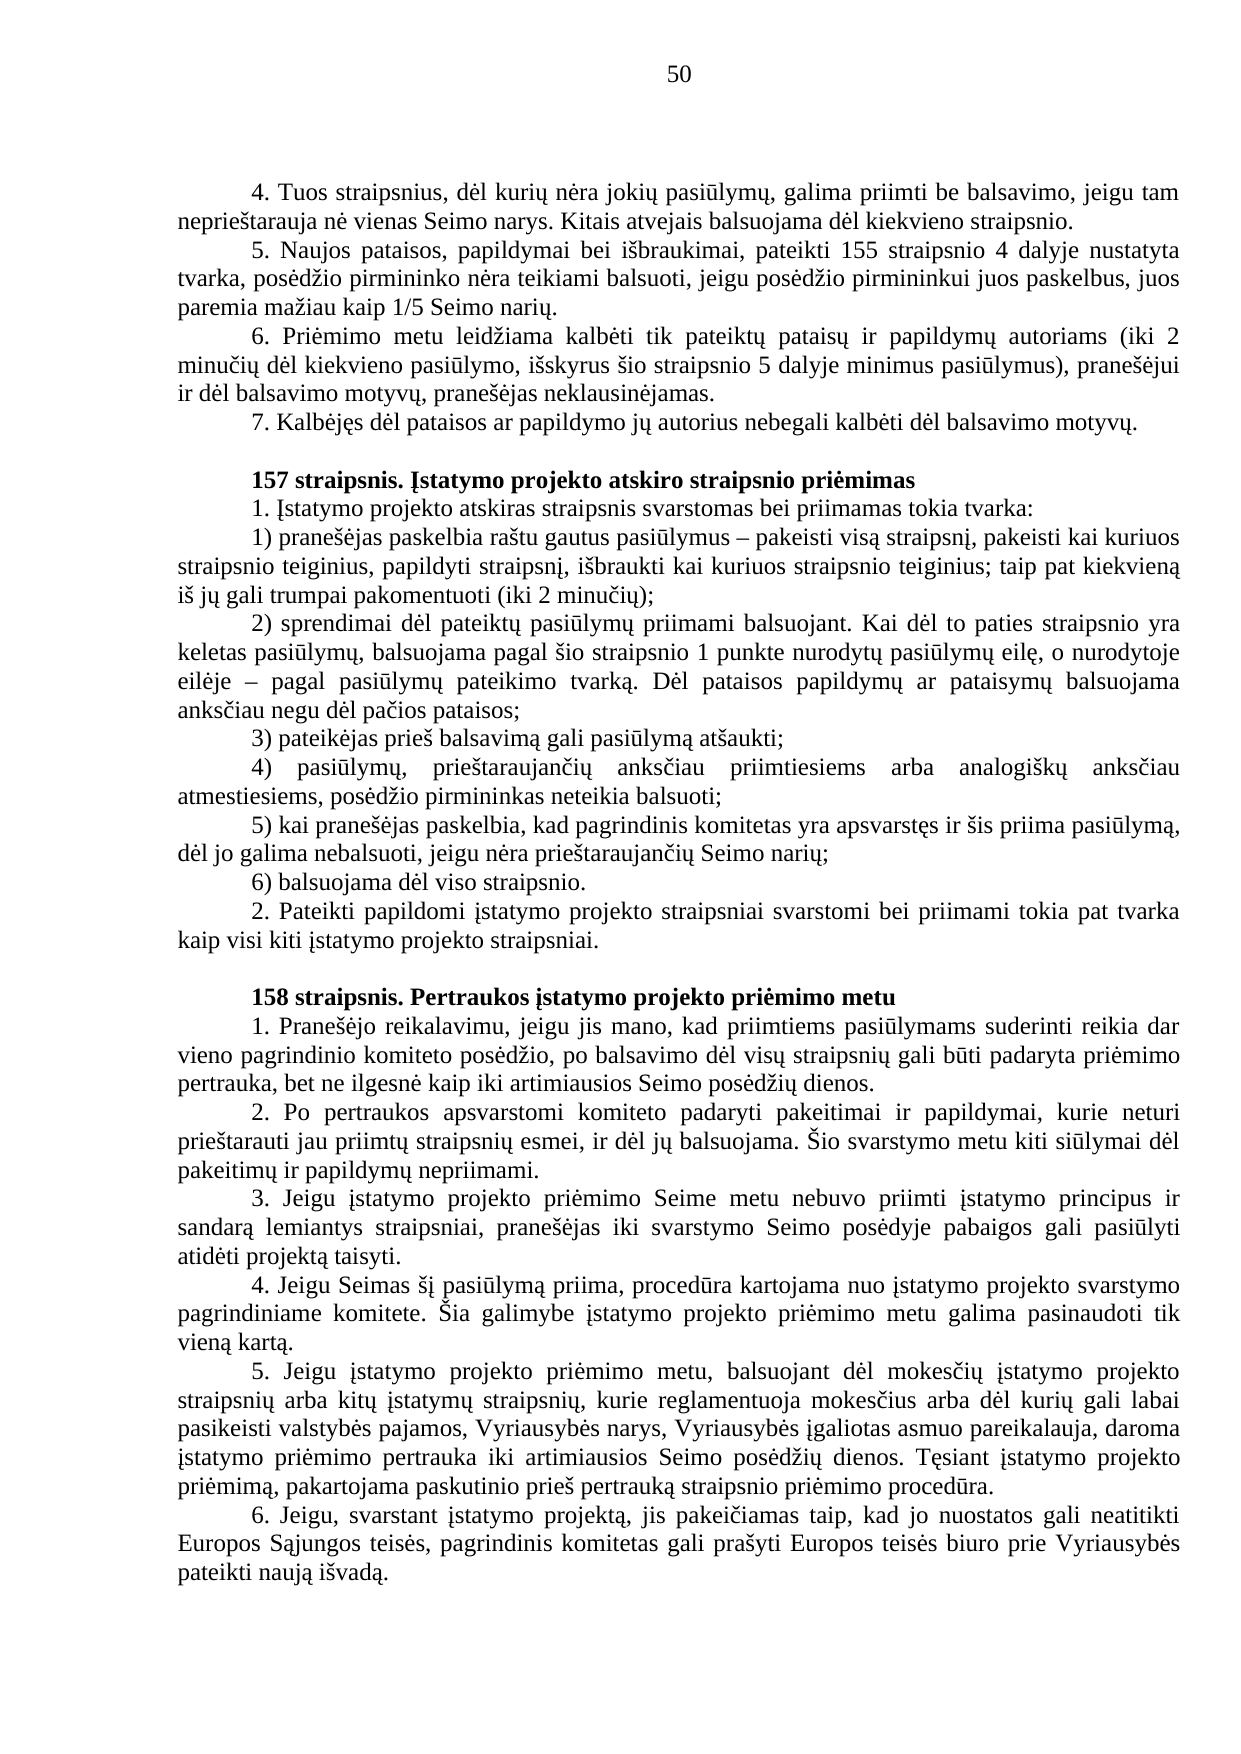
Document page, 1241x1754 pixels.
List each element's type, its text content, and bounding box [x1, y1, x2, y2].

text 2. Po pertraukos apsvarstomi komiteto padaryti pakeitimai ir papildymai, kurie neturi prieštarauti jau priimtų straipsnių esmei, ir dėl jų balsuojama. Šio svarstymo metu kiti siūlymai dėl pakeitimų ir papildymų nepriimami. [177, 1097, 1181, 1183]
text 2. Pateikti papildomi įstatymo projekto straipsniai svarstomi bei priimami tokia pat tvarka kaip visi kiti įstatymo projekto straipsniai. [177, 896, 1181, 953]
text 1. Pranešėjo reikalavimu, jeigu jis mano, kad priimtiems pasiūlymams suderinti reikia dar vieno pagrindinio komiteto posėdžio, po balsavimo dėl visų straipsnių gali būti padaryta priėmimo pertrauka, bet ne ilgesnė kaip iki artimiausios Seimo posėdžių dienos. [177, 1011, 1181, 1097]
text 1. Įstatymo projekto atskiras straipsnis svarstomas bei priimamas tokia tvarka: [177, 493, 1181, 522]
text 6. Priėmimo metu leidžiama kalbėti tik pateiktų pataisų ir papildymų autoriams (iki 2 minučių dėl kiekvieno pasiūlymo, išskyrus šio straipsnio 5 dalyje minimus pasiūlymus), pranešėjui ir dėl balsavimo motyvų, pranešėjas neklausinėjamas. [177, 321, 1181, 407]
text 5) kai pranešėjas paskelbia, kad pagrindinis komitetas yra apsvarstęs ir šis priima pasiūlymą, dėl jo galima nebalsuoti, jeigu nėra prieštaraujančių Seimo narių; [177, 810, 1181, 867]
text 7. Kalbėjęs dėl pataisos ar papildymo jų autorius nebegali kalbėti dėl balsavimo motyvų. [177, 407, 1181, 436]
text 6) balsuojama dėl viso straipsnio. [177, 867, 1181, 896]
text 3) pateikėjas prieš balsavimą gali pasiūlymą atšaukti; [177, 723, 1181, 752]
text 158 straipsnis. Pertraukos įstatymo projekto priėmimo metu [177, 982, 1181, 1011]
text 2) sprendimai dėl pateiktų pasiūlymų priimami balsuojant. Kai dėl to paties straipsnio yra keletas pasiūlymų, balsuojama pagal šio straipsnio 1 punkte nurodytų pasiūlymų eilę, o nurodytoje eilėje – pagal pasiūlymų pateikimo tvarką. Dėl pataisos papildymų ar pataisymų balsuojama anksčiau negu dėl pačios pataisos; [177, 608, 1181, 723]
text 157 straipsnis. Įstatymo projekto atskiro straipsnio priėmimas [177, 465, 1181, 493]
text 4. Jeigu Seimas šį pasiūlymą priima, procedūra kartojama nuo įstatymo projekto svarstymo pagrindiniame komitete. Šia galimybe įstatymo projekto priėmimo metu galima pasinaudoti tik vieną kartą. [177, 1270, 1181, 1356]
text 4. Tuos straipsnius, dėl kurių nėra jokių pasiūlymų, galima priimti be balsavimo, jeigu tam neprieštarauja nė vienas Seimo narys. Kitais atvejais balsuojama dėl kiekvieno straipsnio. [177, 177, 1181, 235]
text 4) pasiūlymų, prieštaraujančių anksčiau priimtiesiems arba analogiškų anksčiau atmestiesiems, posėdžio pirmininkas neteikia balsuoti; [177, 752, 1181, 810]
text 1) pranešėjas paskelbia raštu gautus pasiūlymus – pakeisti visą straipsnį, pakeisti kai kuriuos straipsnio teiginius, papildyti straipsnį, išbraukti kai kuriuos straipsnio teiginius; taip pat kiekvieną iš jų gali trumpai pakomentuoti (iki 2 minučių); [177, 522, 1181, 608]
text 6. Jeigu, svarstant įstatymo projektą, jis pakeičiamas taip, kad jo nuostatos gali neatitikti Europos Sąjungos teisės, pagrindinis komitetas gali prašyti Europos teisės biuro prie Vyriausybės pateikti naują išvadą. [177, 1500, 1181, 1586]
text 3. Jeigu įstatymo projekto priėmimo Seime metu nebuvo priimti įstatymo principus ir sandarą lemiantys straipsniai, pranešėjas iki svarstymo Seimo posėdyje pabaigos gali pasiūlyti atidėti projektą taisyti. [177, 1183, 1181, 1270]
text 5. Jeigu įstatymo projekto priėmimo metu, balsuojant dėl mokesčių įstatymo projekto straipsnių arba kitų įstatymų straipsnių, kurie reglamentuoja mokesčius arba dėl kurių gali labai pasikeisti valstybės pajamos, Vyriausybės narys, Vyriausybės įgaliotas asmuo pareikalauja, daroma įstatymo priėmimo pertrauka iki artimiausios Seimo posėdžių dienos. Tęsiant įstatymo projekto priėmimą, pakartojama paskutinio prieš pertrauką straipsnio priėmimo procedūra. [177, 1356, 1181, 1500]
text 5. Naujos pataisos, papildymai bei išbraukimai, pateikti 155 straipsnio 4 dalyje nustatyta tvarka, posėdžio pirmininko nėra teikiami balsuoti, jeigu posėdžio pirmininkui juos paskelbus, juos paremia mažiau kaip 1/5 Seimo narių. [177, 235, 1181, 321]
